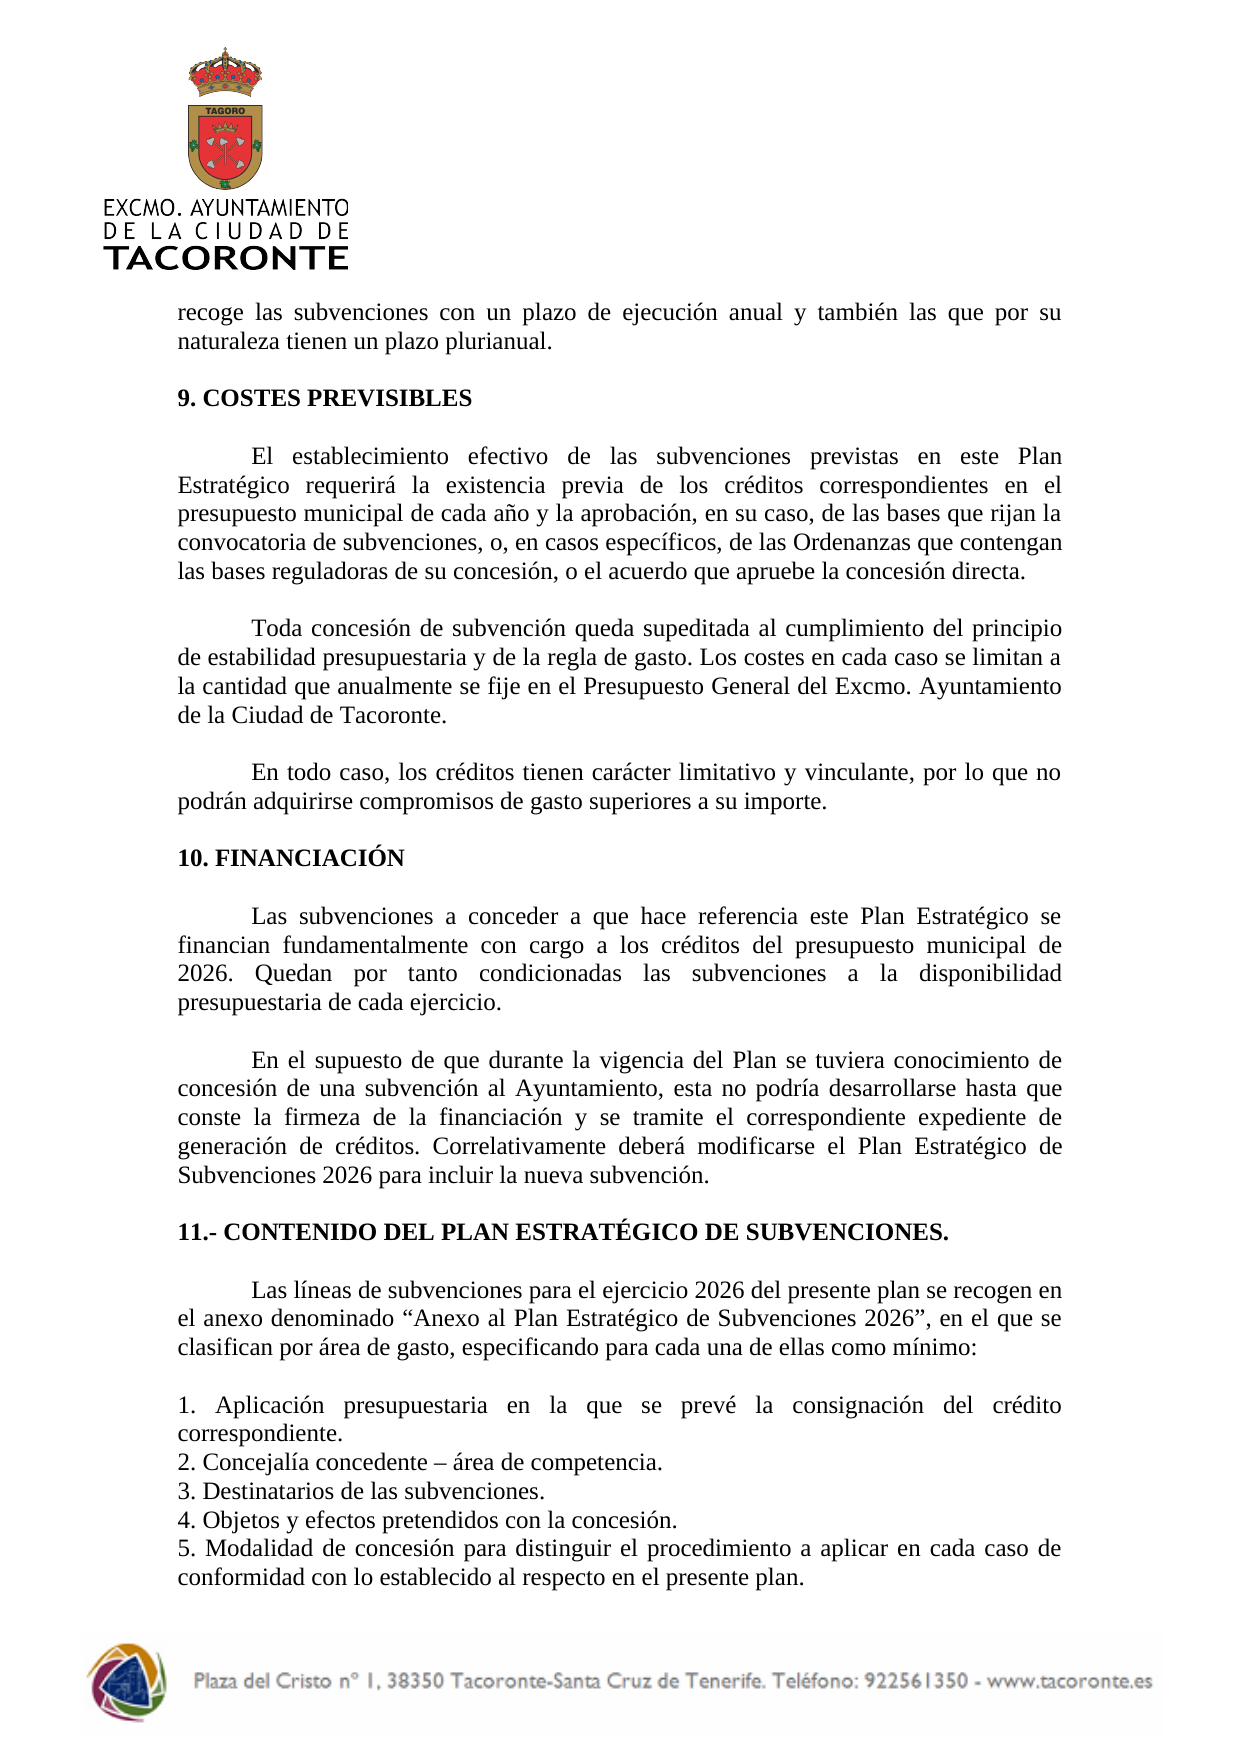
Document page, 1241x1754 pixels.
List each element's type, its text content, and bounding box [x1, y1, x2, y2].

text 11.- CONTENIDO DEL PLAN ESTRATÉGICO DE SUBVENCIONES. [177, 1217, 1063, 1246]
text En el supuesto de que durante la vigencia del Plan se tuviera conocimiento de concesión de una subvención al Ayuntamiento, esta no podría desarrollarse hasta que conste la firmeza de la financiación y se tramite el correspondiente expediente de generación de créditos. Correlativamente deberá modificarse el Plan Estratégico de Subvenciones 2026 para incluir la nueva subvención. [177, 1045, 1063, 1188]
text En todo caso, los créditos tienen carácter limitativo y vinculante, por lo que no podrán adquirirse compromisos de gasto superiores a su importe. [177, 757, 1063, 815]
text 2. Concejalía concedente – área de competencia. [177, 1447, 1063, 1476]
text Las líneas de subvenciones para el ejercicio 2026 del presente plan se recogen en el anexo denominado “Anexo al Plan Estratégico de Subvenciones 2026”, en el que se clasifican por área de gasto, especificando para cada una de ellas como mínimo: [177, 1275, 1063, 1361]
picture [80, 1630, 1163, 1737]
picture [103, 47, 348, 270]
text 1. Aplicación presupuestaria en la que se prevé la consignación del crédito correspondiente. [177, 1390, 1063, 1447]
text El establecimiento efectivo de las subvenciones previstas en este Plan Estratégico requerirá la existencia previa de los créditos correspondientes en el presupuesto municipal de cada año y la aprobación, en su caso, de las bases que rijan la convocatoria de subvenciones, o, en casos específicos, de las Ordenanzas que contengan las bases reguladoras de su concesión, o el acuerdo que apruebe la concesión directa. [177, 441, 1063, 585]
text Toda concesión de subvención queda supeditada al cumplimiento del principio de estabilidad presupuestaria y de la regla de gasto. Los costes en cada caso se limitan a la cantidad que anualmente se fije en el Presupuesto General del Excmo. Ayuntamiento de la Ciudad de Tacoronte. [177, 613, 1063, 728]
text 4. Objetos y efectos pretendidos con la concesión. [177, 1505, 1063, 1533]
text Las subvenciones a conceder a que hace referencia este Plan Estratégico se financian fundamentalmente con cargo a los créditos del presupuesto municipal de 2026. Quedan por tanto condicionadas las subvenciones a la disponibilidad presupuestaria de cada ejercicio. [177, 901, 1063, 1016]
text 10. FINANCIACIÓN [177, 843, 1063, 872]
text 9. COSTES PREVISIBLES [177, 383, 1063, 412]
text recoge las subvenciones con un plazo de ejecución anual y también las que por su naturaleza tienen un plazo plurianual. [177, 297, 1063, 355]
text 3. Destinatarios de las subvenciones. [177, 1476, 1063, 1505]
text 5. Modalidad de concesión para distinguir el procedimiento a aplicar en cada caso de conformidad con lo establecido al respecto en el presente plan. [177, 1533, 1063, 1591]
